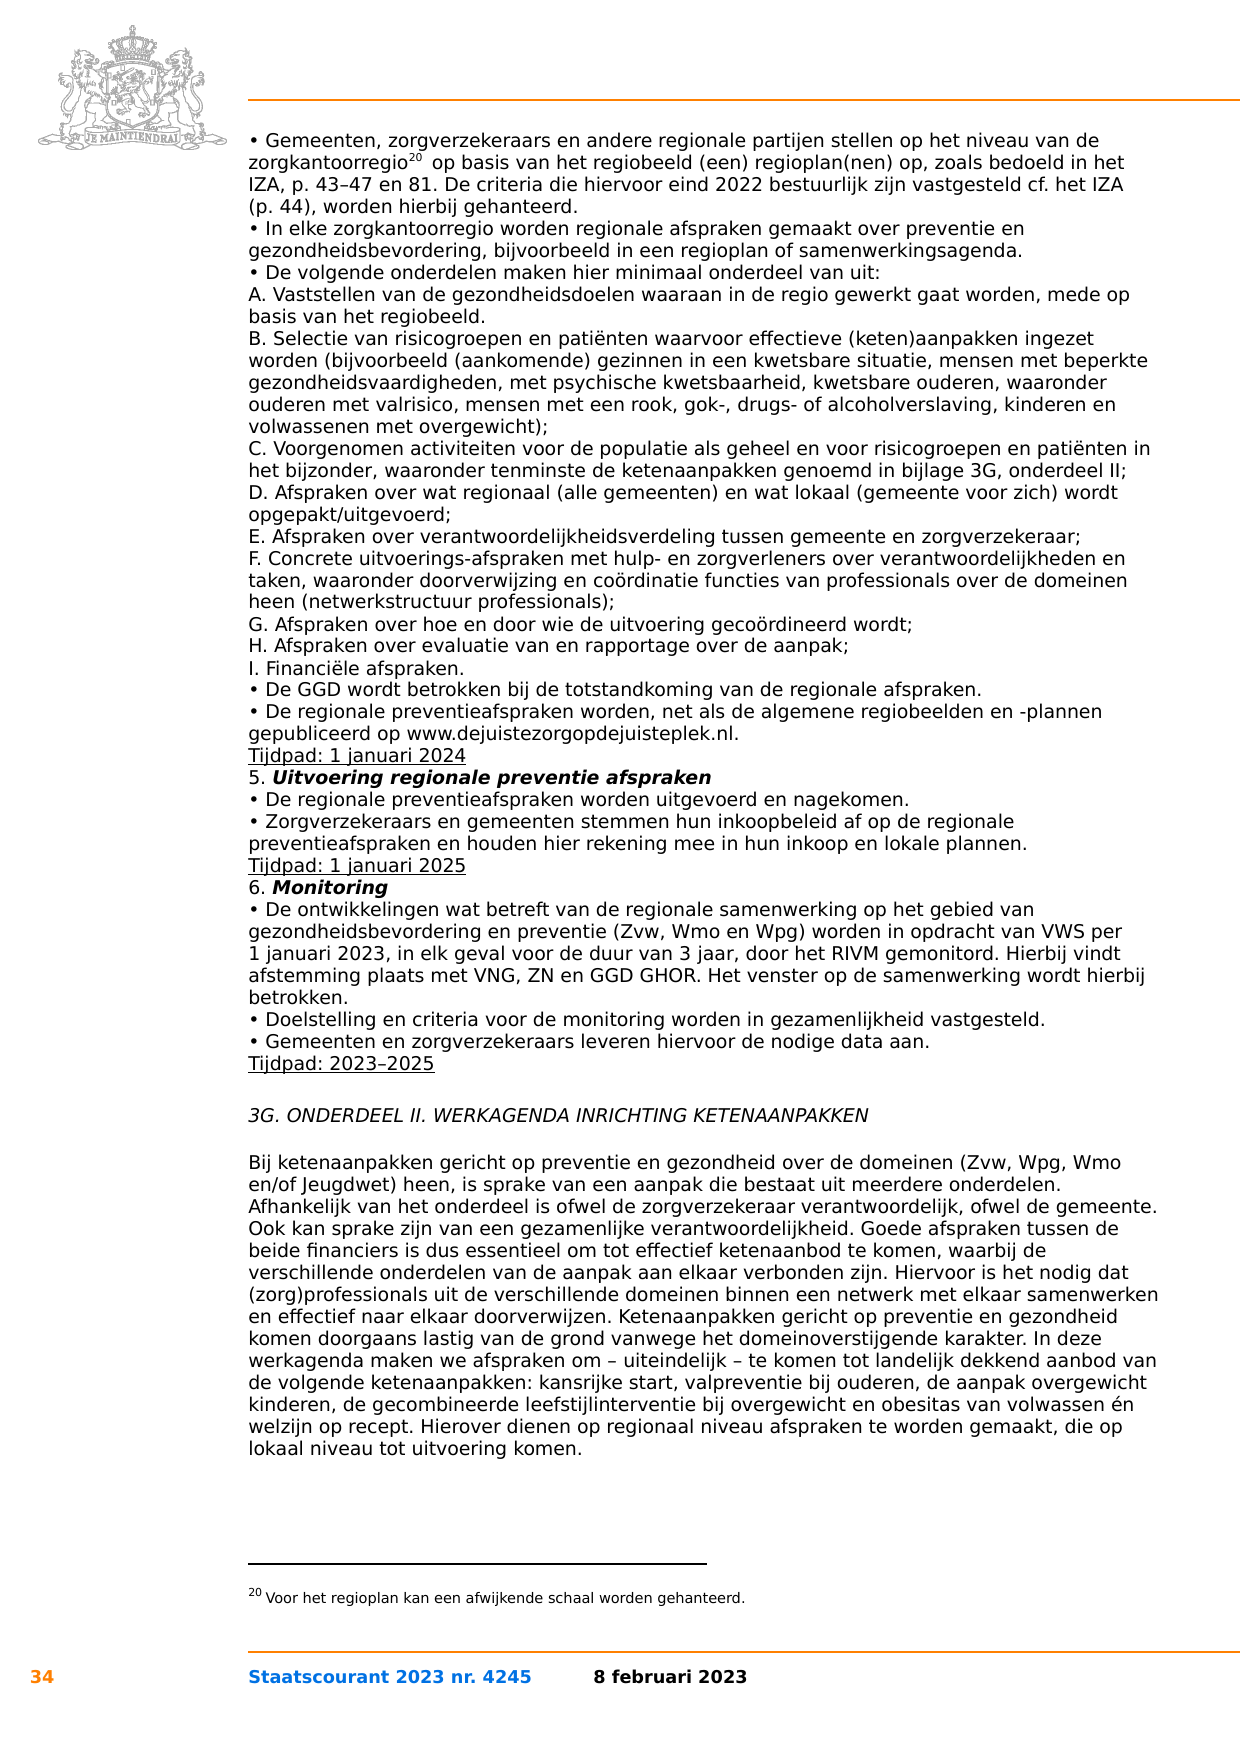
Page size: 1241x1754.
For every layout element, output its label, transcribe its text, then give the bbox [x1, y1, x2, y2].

text • De GGD wordt betrokken bij de totstandkoming van de regionale afspraken. [248, 679, 1163, 701]
text C. Voorgenomen activiteiten voor de populatie als geheel en voor risicogroepen en patiënten in het bijzonder, waaronder tenminste de ketenaanpakken genoemd in bijlage 3G, onderdeel II; [248, 438, 1163, 482]
text Voor het regioplan kan een afwijkende schaal worden gehanteerd. [248, 1586, 1163, 1608]
text H. Afspraken over evaluatie van en rapportage over de aanpak; [248, 635, 1163, 657]
text • Gemeenten, zorgverzekeraars en andere regionale partijen stellen op het niveau van de zorgkantoorregio op basis van het regiobeeld (een) regioplan(nen) op, zoals bedoeld in het IZA, p. 43–47 en 81. De criteria die hiervoor eind 2022 bestuurlijk zijn vastgesteld cf. het IZA (p. 44), worden hierbij gehanteerd. [248, 130, 1163, 218]
text • De volgende onderdelen maken hier minimaal onderdeel van uit: [248, 262, 1163, 284]
text • De regionale preventieafspraken worden uitgevoerd en nagekomen. [248, 789, 1163, 811]
text • De ontwikkelingen wat betreft van de regionale samenwerking op het gebied van gezondheidsbevordering en preventie (Zvw, Wmo en Wpg) worden in opdracht van VWS per 1 januari 2023, in elk geval voor de duur van 3 jaar, door het RIVM gemonitord. Hierbij vindt afstemming plaats met VNG, ZN en GGD GHOR. Het venster op de samenwerking wordt hierbij betrokken. [248, 899, 1163, 1009]
text • De regionale preventieafspraken worden, net als de algemene regiobeelden en -plannen gepubliceerd op www.dejuistezorgopdejuisteplek.nl. [248, 701, 1163, 745]
text F. Concrete uitvoerings-afspraken met hulp- en zorgverleners over verantwoordelijkheden en taken, waaronder doorverwijzing en coördinatie functies van professionals over de domeinen heen (netwerkstructuur professionals); [248, 547, 1163, 613]
text Tijdpad: 2023–2025 [248, 1053, 1163, 1075]
text Tijdpad: 1 januari 2025 [248, 855, 1163, 877]
text E. Afspraken over verantwoordelijkheidsverdeling tussen gemeente en zorgverzekeraar; [248, 526, 1163, 547]
text • Zorgverzekeraars en gemeenten stemmen hun inkoopbeleid af op de regionale preventieafspraken en houden hier rekening mee in hun inkoop en lokale plannen. [248, 811, 1163, 855]
subtitle 3G. ONDERDEEL II. WERKAGENDA INRICHTING KETENAANPAKKEN [248, 1105, 1163, 1127]
picture [38, 25, 227, 150]
text 5. Uitvoering regionale preventie afspraken [248, 767, 1163, 789]
text I. Financiële afspraken. [248, 657, 1163, 679]
text • Doelstelling en criteria voor de monitoring worden in gezamenlijkheid vastgesteld. [248, 1009, 1163, 1031]
text • In elke zorgkantoorregio worden regionale afspraken gemaakt over preventie en gezondheidsbevordering, bijvoorbeeld in een regioplan of samenwerkingsagenda. [248, 218, 1163, 262]
text A. Vaststellen van de gezondheidsdoelen waaraan in de regio gewerkt gaat worden, mede op basis van het regiobeeld. [248, 284, 1163, 328]
text G. Afspraken over hoe en door wie de uitvoering gecoördineerd wordt; [248, 613, 1163, 635]
text Tijdpad: 1 januari 2024 [248, 745, 1163, 767]
text B. Selectie van risicogroepen en patiënten waarvoor effectieve (keten)aanpakken ingezet worden (bijvoorbeeld (aankomende) gezinnen in een kwetsbare situatie, mensen met beperkte gezondheidsvaardigheden, met psychische kwetsbaarheid, kwetsbare ouderen, waaronder ouderen met valrisico, mensen met een rook, gok-, drugs- of alcoholverslaving, kinderen en volwassenen met overgewicht); [248, 328, 1163, 438]
text Bij ketenaanpakken gericht op preventie en gezondheid over de domeinen (Zvw, Wpg, Wmo en/of Jeugdwet) heen, is sprake van een aanpak die bestaat uit meerdere onderdelen. Afhankelijk van het onderdeel is ofwel de zorgverzekeraar verantwoordelijk, ofwel de gemeente. Ook kan sprake zijn van een gezamenlijke verantwoordelijkheid. Goede afspraken tussen de beide financiers is dus essentieel om tot effectief ketenaanbod te komen, waarbij de verschillende onderdelen van de aanpak aan elkaar verbonden zijn. Hiervoor is het nodig dat (zorg)professionals uit de verschillende domeinen binnen een netwerk met elkaar samenwerken en effectief naar elkaar doorverwijzen. Ketenaanpakken gericht op preventie en gezondheid komen doorgaans lastig van de grond vanwege het domeinoverstijgende karakter. In deze werkagenda maken we afspraken om – uiteindelijk – te komen tot landelijk dekkend aanbod van de volgende ketenaanpakken: kansrijke start, valpreventie bij ouderen, de aanpak overgewicht kinderen, de gecombineerde leefstijlinterventie bij overgewicht en obesitas van volwassen én welzijn op recept. Hierover dienen op regionaal niveau afspraken te worden gemaakt, die op lokaal niveau tot uitvoering komen. [248, 1152, 1163, 1460]
text • Gemeenten en zorgverzekeraars leveren hiervoor de nodige data aan. [248, 1031, 1163, 1053]
text 6. Monitoring [248, 877, 1163, 899]
text D. Afspraken over wat regionaal (alle gemeenten) en wat lokaal (gemeente voor zich) wordt opgepakt/uitgevoerd; [248, 482, 1163, 526]
